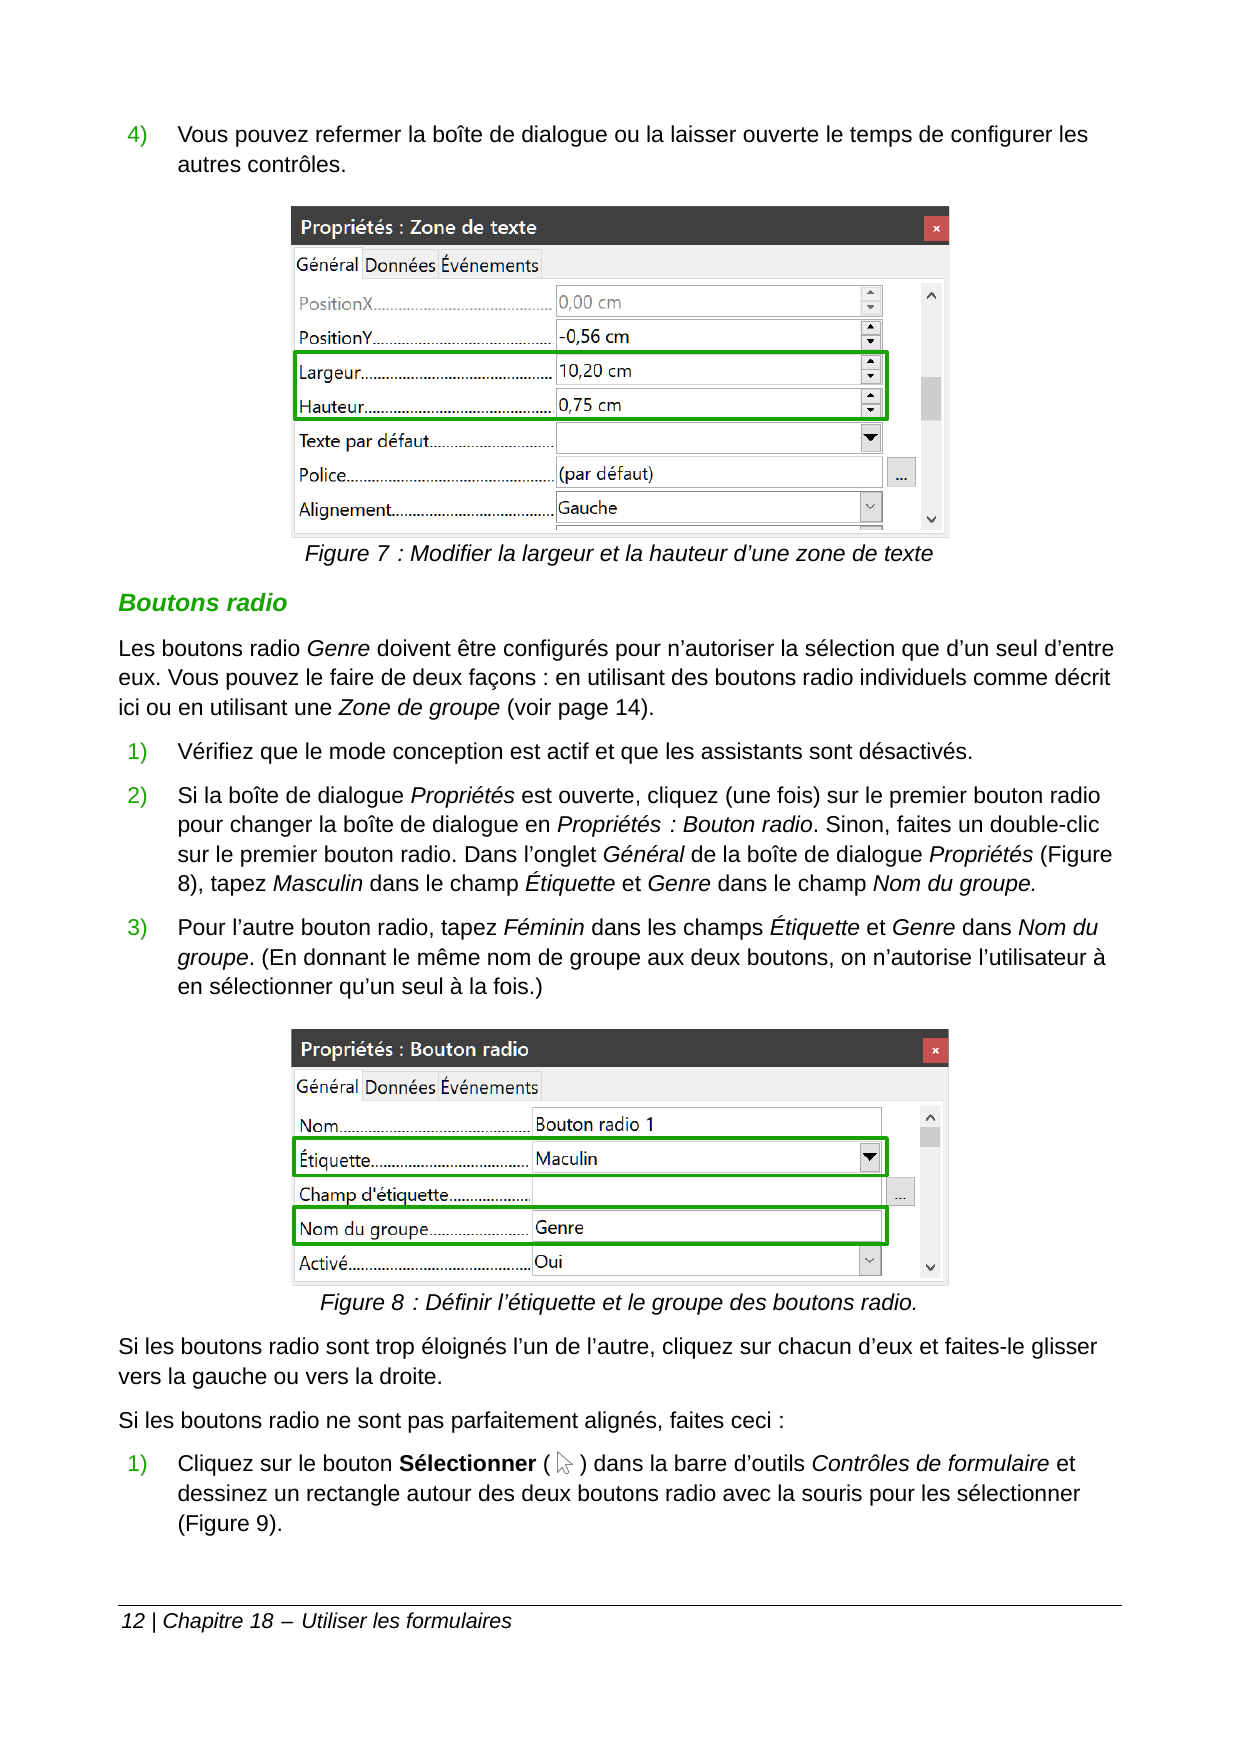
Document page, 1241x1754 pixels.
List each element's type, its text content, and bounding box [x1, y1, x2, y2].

list Pour l’autre bouton radio, tapez Féminin dans les champs Étiquette et Genre dans Nom du groupe. (En donnant le même nom de groupe aux deux boutons, on n’autorise l’utilisateur à en sélectionner qu’un seul à la fois.) [148, 911, 1122, 1000]
list Vous pouvez refermer la boîte de dialogue ou la laisser ouverte le temps de configurer les autres contrôles. [148, 118, 1122, 177]
text Figure 8 : Définir l’étiquette et le groupe des boutons radio. [118, 1286, 1122, 1315]
text Si les boutons radio ne sont pas parfaitement alignés, faites ceci : [118, 1404, 1122, 1433]
list Vérifiez que le mode conception est actif et que les assistants sont désactivés. [148, 735, 1122, 764]
text Si les boutons radio sont trop éloignés l’un de l’autre, cliquez sur chacun d’eux et faites-le glisser vers la gauche ou vers la droite. [118, 1330, 1122, 1389]
text Figure 7 : Modifier la largeur et la hauteur d’une zone de texte [118, 537, 1122, 567]
list Cliquez sur le bouton Sélectionner () dans la barre d’outils Contrôles de formulaire et dessinez un rectangle autour des deux boutons radio avec la souris pour les sélectionner (Figure 9). [148, 1448, 1122, 1536]
subtitle Boutons radio [118, 587, 1122, 617]
list Si la boîte de dialogue Propriétés est ouverte, cliquez (une fois) sur le premier bouton radio pour changer la boîte de dialogue en Propriétés : Bouton radio. Sinon, faites un double-clic sur le premier bouton radio. Dans l’onglet Général de la boîte de dialogue Propriétés (Figure 8), tapez Masculin dans le champ Étiquette et Genre dans le champ Nom du groupe. [148, 779, 1122, 897]
text Les boutons radio Genre doivent être configurés pour n’autoriser la sélection que d’un seul d’entre eux. Vous pouvez le faire de deux façons : en utilisant des boutons radio individuels comme décrit ici ou en utilisant une Zone de groupe (voir page 13). [118, 632, 1122, 720]
